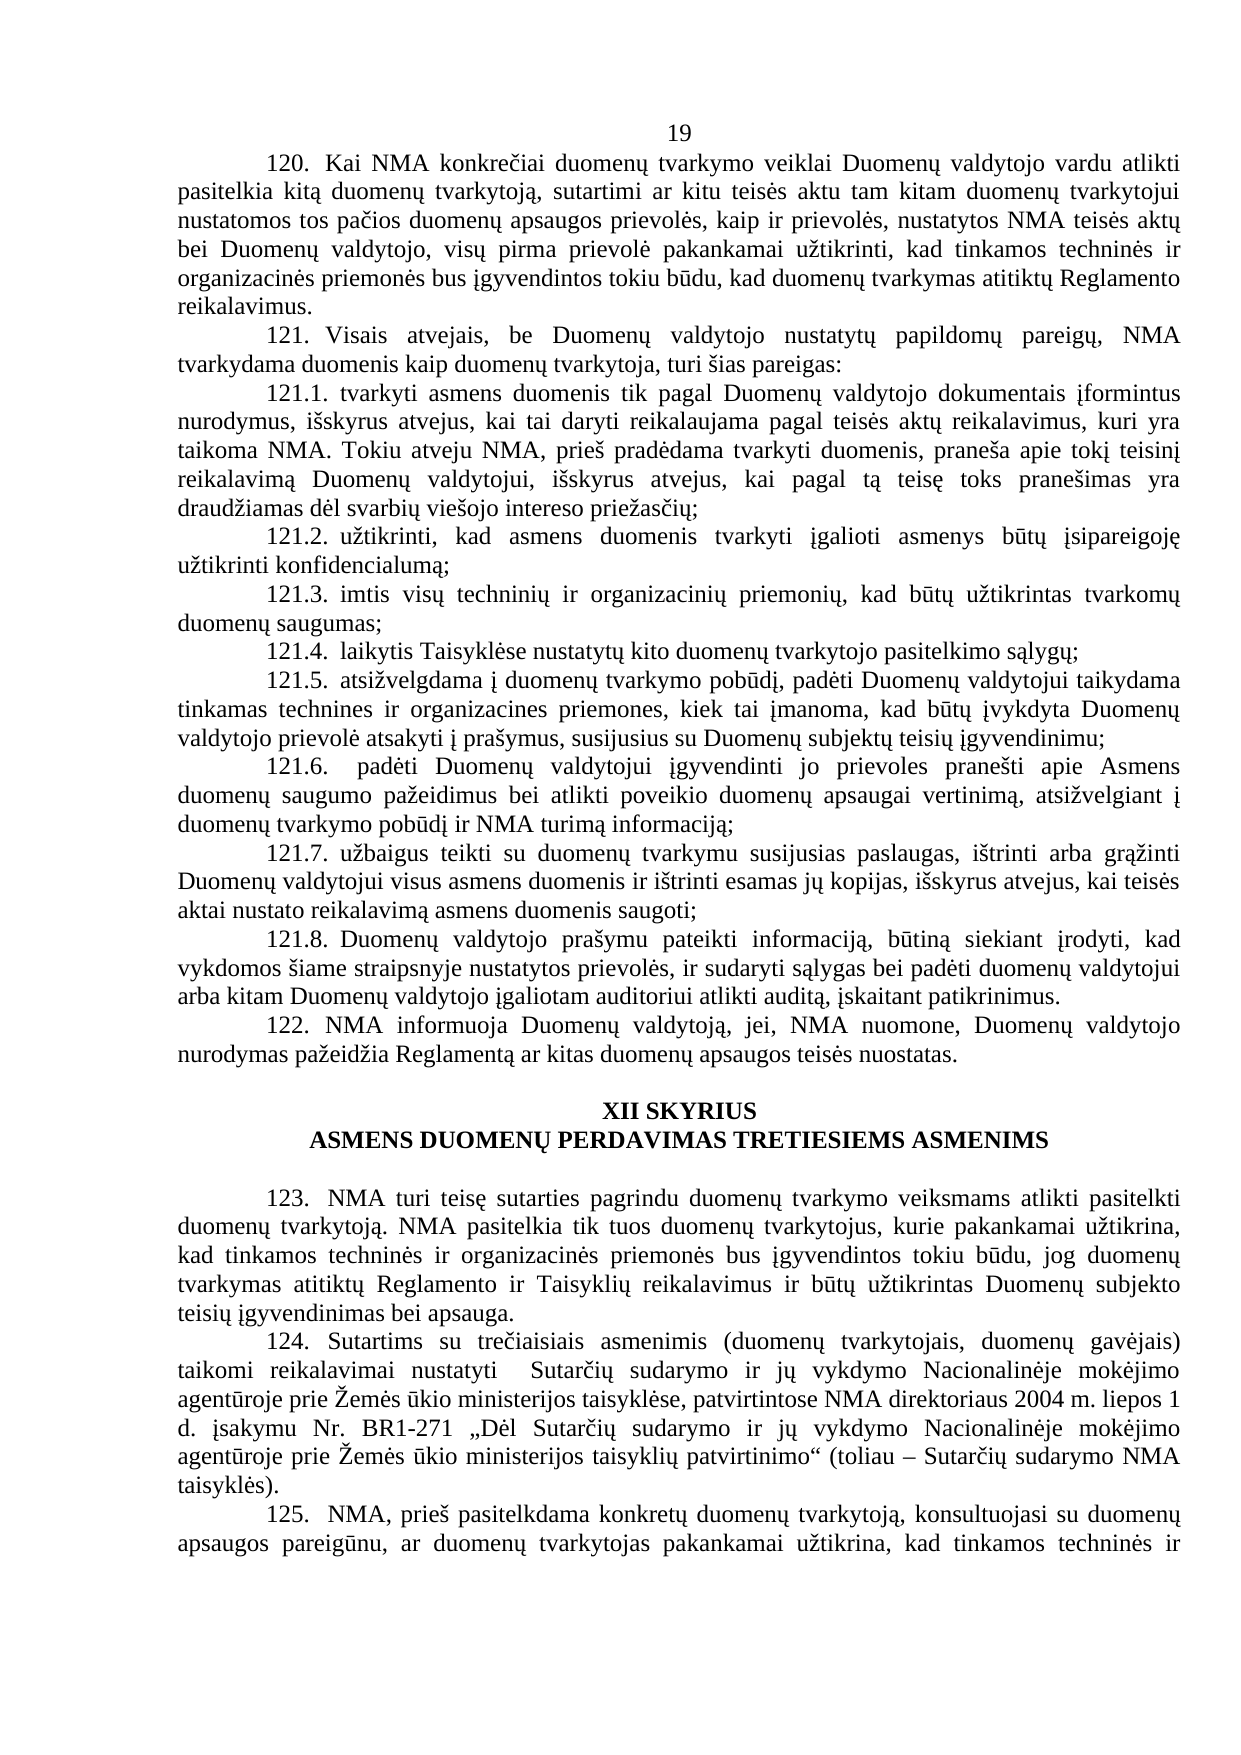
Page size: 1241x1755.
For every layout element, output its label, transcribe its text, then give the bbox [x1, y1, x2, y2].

text 121.1. tvarkyti asmens duomenis tik pagal Duomenų valdytojo dokumentais įformintus nurodymus, išskyrus atvejus, kai tai daryti reikalaujama pagal teisės aktų reikalavimus, kuri yra taikoma NMA. Tokiu atveju NMA, prieš pradėdama tvarkyti duomenis, praneša apie tokį teisinį reikalavimą Duomenų valdytojui, išskyrus atvejus, kai pagal tą teisę toks pranešimas yra draudžiamas dėl svarbių viešojo intereso priežasčių; [177, 378, 1181, 521]
text 124. Sutartims su trečiaisiais asmenimis (duomenų tvarkytojais, duomenų gavėjais) taikomi reikalavimai nustatyti Sutarčių sudarymo ir jų vykdymo Nacionalinėje mokėjimo agentūroje prie Žemės ūkio ministerijos taisyklėse, patvirtintose NMA direktoriaus 2004 m. liepos 1 d. įsakymu Nr. BR1-271 „Dėl Sutarčių sudarymo ir jų vykdymo Nacionalinėje mokėjimo agentūroje prie Žemės ūkio ministerijos taisyklių patvirtinimo“ (toliau – Sutarčių sudarymo NMA taisyklės). [177, 1326, 1181, 1499]
text 121. Visais atvejais, be Duomenų valdytojo nustatytų papildomų pareigų, NMA tvarkydama duomenis kaip duomenų tvarkytoja, turi šias pareigas: [177, 320, 1181, 378]
text 123. NMA turi teisę sutarties pagrindu duomenų tvarkymo veiksmams atlikti pasitelkti duomenų tvarkytoją. NMA pasitelkia tik tuos duomenų tvarkytojus, kurie pakankamai užtikrina, kad tinkamos techninės ir organizacinės priemonės bus įgyvendintos tokiu būdu, jog duomenų tvarkymas atitiktų Reglamento ir Taisyklių reikalavimus ir būtų užtikrintas Duomenų subjekto teisių įgyvendinimas bei apsauga. [177, 1183, 1181, 1326]
text 125. NMA, prieš pasitelkdama konkretų duomenų tvarkytoją, konsultuojasi su duomenų apsaugos pareigūnu, ar duomenų tvarkytojas pakankamai užtikrina, kad tinkamos techninės ir [177, 1499, 1181, 1556]
text 121.8. Duomenų valdytojo prašymu pateikti informaciją, būtiną siekiant įrodyti, kad vykdomos šiame straipsnyje nustatytos prievolės, ir sudaryti sąlygas bei padėti duomenų valdytojui arba kitam Duomenų valdytojo įgaliotam auditoriui atlikti auditą, įskaitant patikrinimus. [177, 924, 1181, 1010]
text 121.6. padėti Duomenų valdytojui įgyvendinti jo prievoles pranešti apie Asmens duomenų saugumo pažeidimus bei atlikti poveikio duomenų apsaugai vertinimą, atsižvelgiant į duomenų tvarkymo pobūdį ir NMA turimą informaciją; [177, 751, 1181, 838]
text 122. NMA informuoja Duomenų valdytoją, jei, NMA nuomone, Duomenų valdytojo nurodymas pažeidžia Reglamentą ar kitas duomenų apsaugos teisės nuostatas. [177, 1010, 1181, 1068]
text 121.2. užtikrinti, kad asmens duomenis tvarkyti įgalioti asmenys būtų įsipareigoję užtikrinti konfidencialumą; [177, 521, 1181, 579]
text XII SKYRIUS [177, 1096, 1181, 1125]
text 121.3. imtis visų techninių ir organizacinių priemonių, kad būtų užtikrintas tvarkomų duomenų saugumas; [177, 579, 1181, 636]
text 121.5. atsižvelgdama į duomenų tvarkymo pobūdį, padėti Duomenų valdytojui taikydama tinkamas technines ir organizacines priemones, kiek tai įmanoma, kad būtų įvykdyta Duomenų valdytojo prievolė atsakyti į prašymus, susijusius su Duomenų subjektų teisių įgyvendinimu; [177, 665, 1181, 751]
text 120. Kai NMA konkrečiai duomenų tvarkymo veiklai Duomenų valdytojo vardu atlikti pasitelkia kitą duomenų tvarkytoją, sutartimi ar kitu teisės aktu tam kitam duomenų tvarkytojui nustatomos tos pačios duomenų apsaugos prievolės, kaip ir prievolės, nustatytos NMA teisės aktų bei Duomenų valdytojo, visų pirma prievolė pakankamai užtikrinti, kad tinkamos techninės ir organizacinės priemonės bus įgyvendintos tokiu būdu, kad duomenų tvarkymas atitiktų Reglamento reikalavimus. [177, 148, 1181, 320]
text 121.4. laikytis Taisyklėse nustatytų kito duomenų tvarkytojo pasitelkimo sąlygų; [177, 636, 1181, 665]
text 121.7. užbaigus teikti su duomenų tvarkymu susijusias paslaugas, ištrinti arba grąžinti Duomenų valdytojui visus asmens duomenis ir ištrinti esamas jų kopijas, išskyrus atvejus, kai teisės aktai nustato reikalavimą asmens duomenis saugoti; [177, 838, 1181, 924]
text ASMENS DUOMENŲ PERDAVIMAS TRETIESIEMS ASMENIMS [177, 1125, 1181, 1154]
